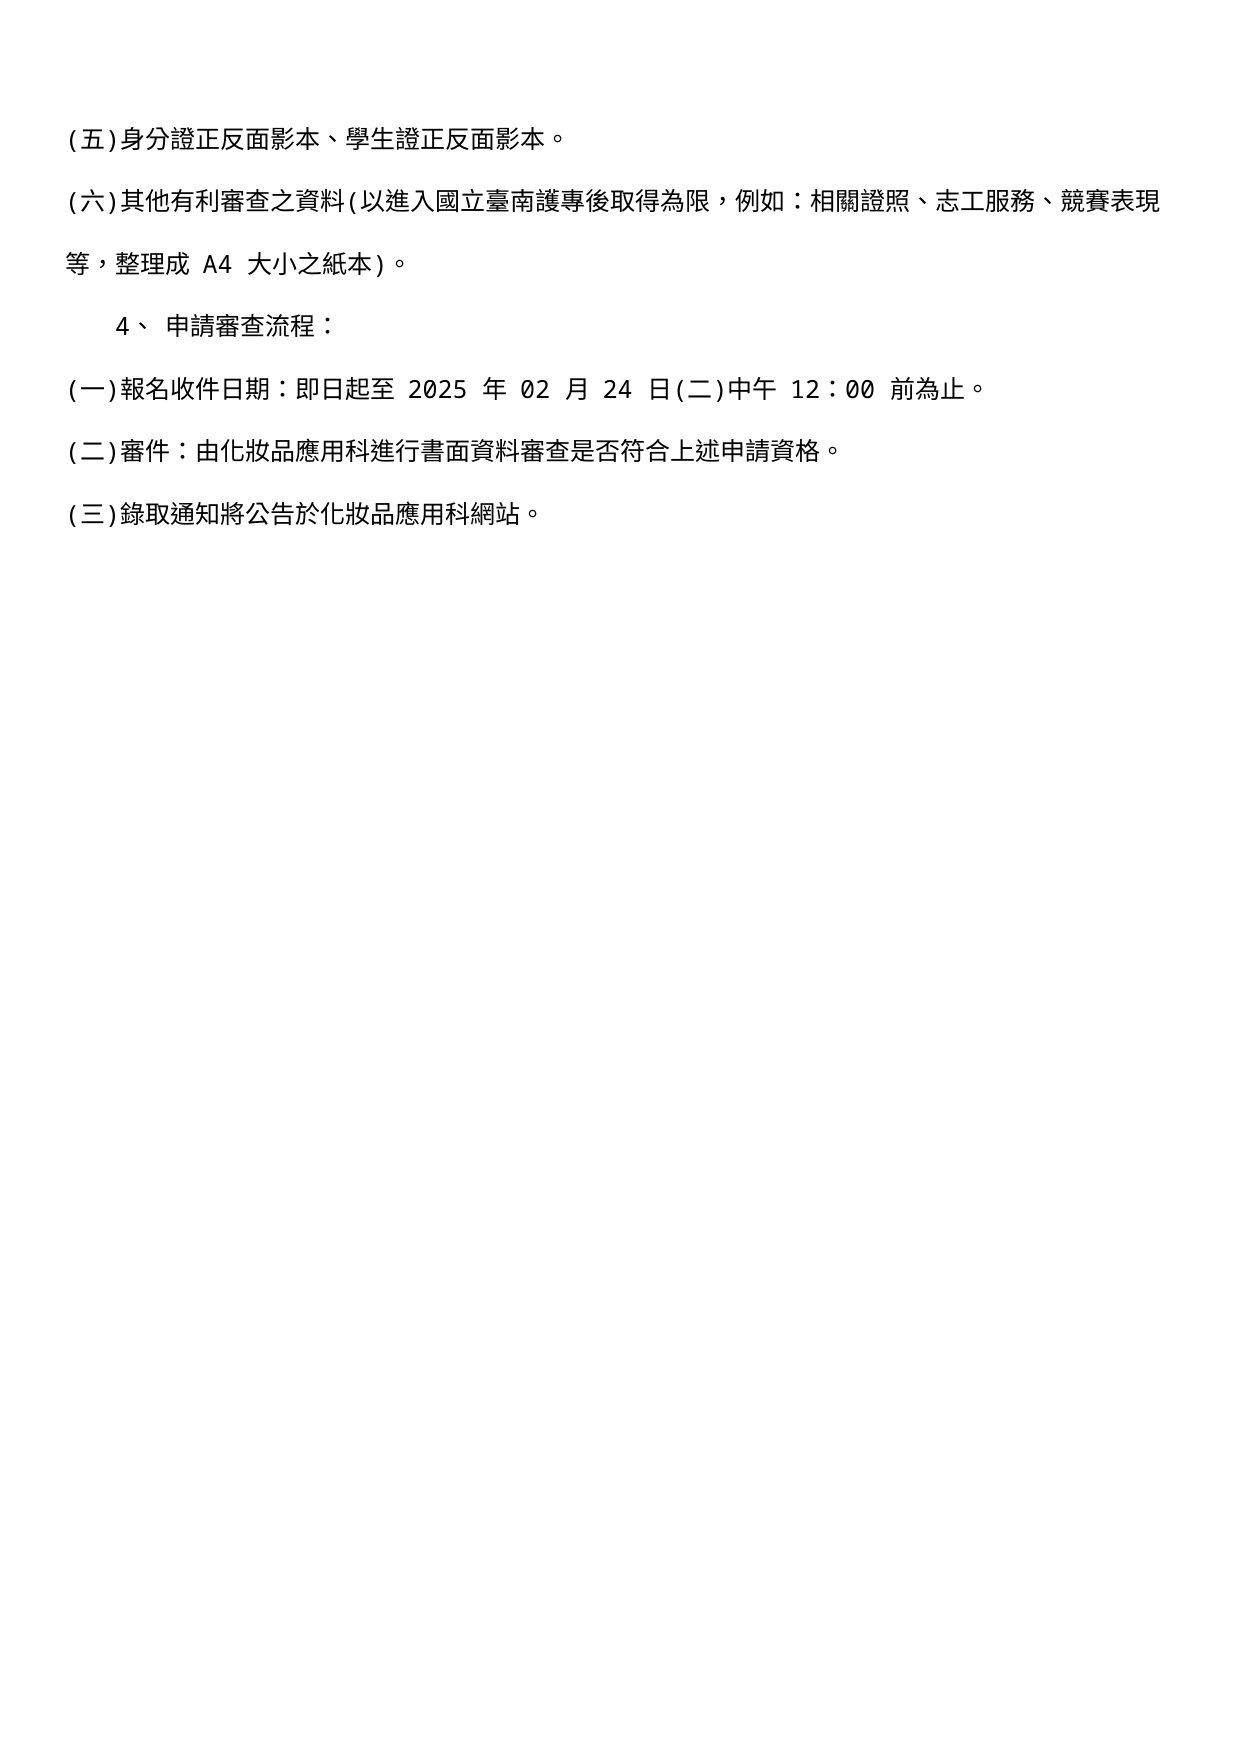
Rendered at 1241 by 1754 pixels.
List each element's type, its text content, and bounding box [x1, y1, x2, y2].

text (六)其他有利審查之資料(以進入國立臺南護專後取得為限，例如：相關證照、志工服務、競賽表現等，整理成 A4 大小之紙本)。 [65, 158, 1175, 283]
text (五)身分證正反面影本、學生證正反面影本。 [65, 96, 1175, 158]
list 申請審查流程： [115, 283, 1175, 346]
text (一)報名收件日期：即日起至 2025 年 02 月 24 日(二)中午 12：00 前為止。 [65, 346, 1175, 408]
text (二)審件：由化妝品應用科進行書面資料審查是否符合上述申請資格。 [65, 408, 1175, 471]
text (三)錄取通知將公告於化妝品應用科網站。 [65, 471, 1175, 533]
